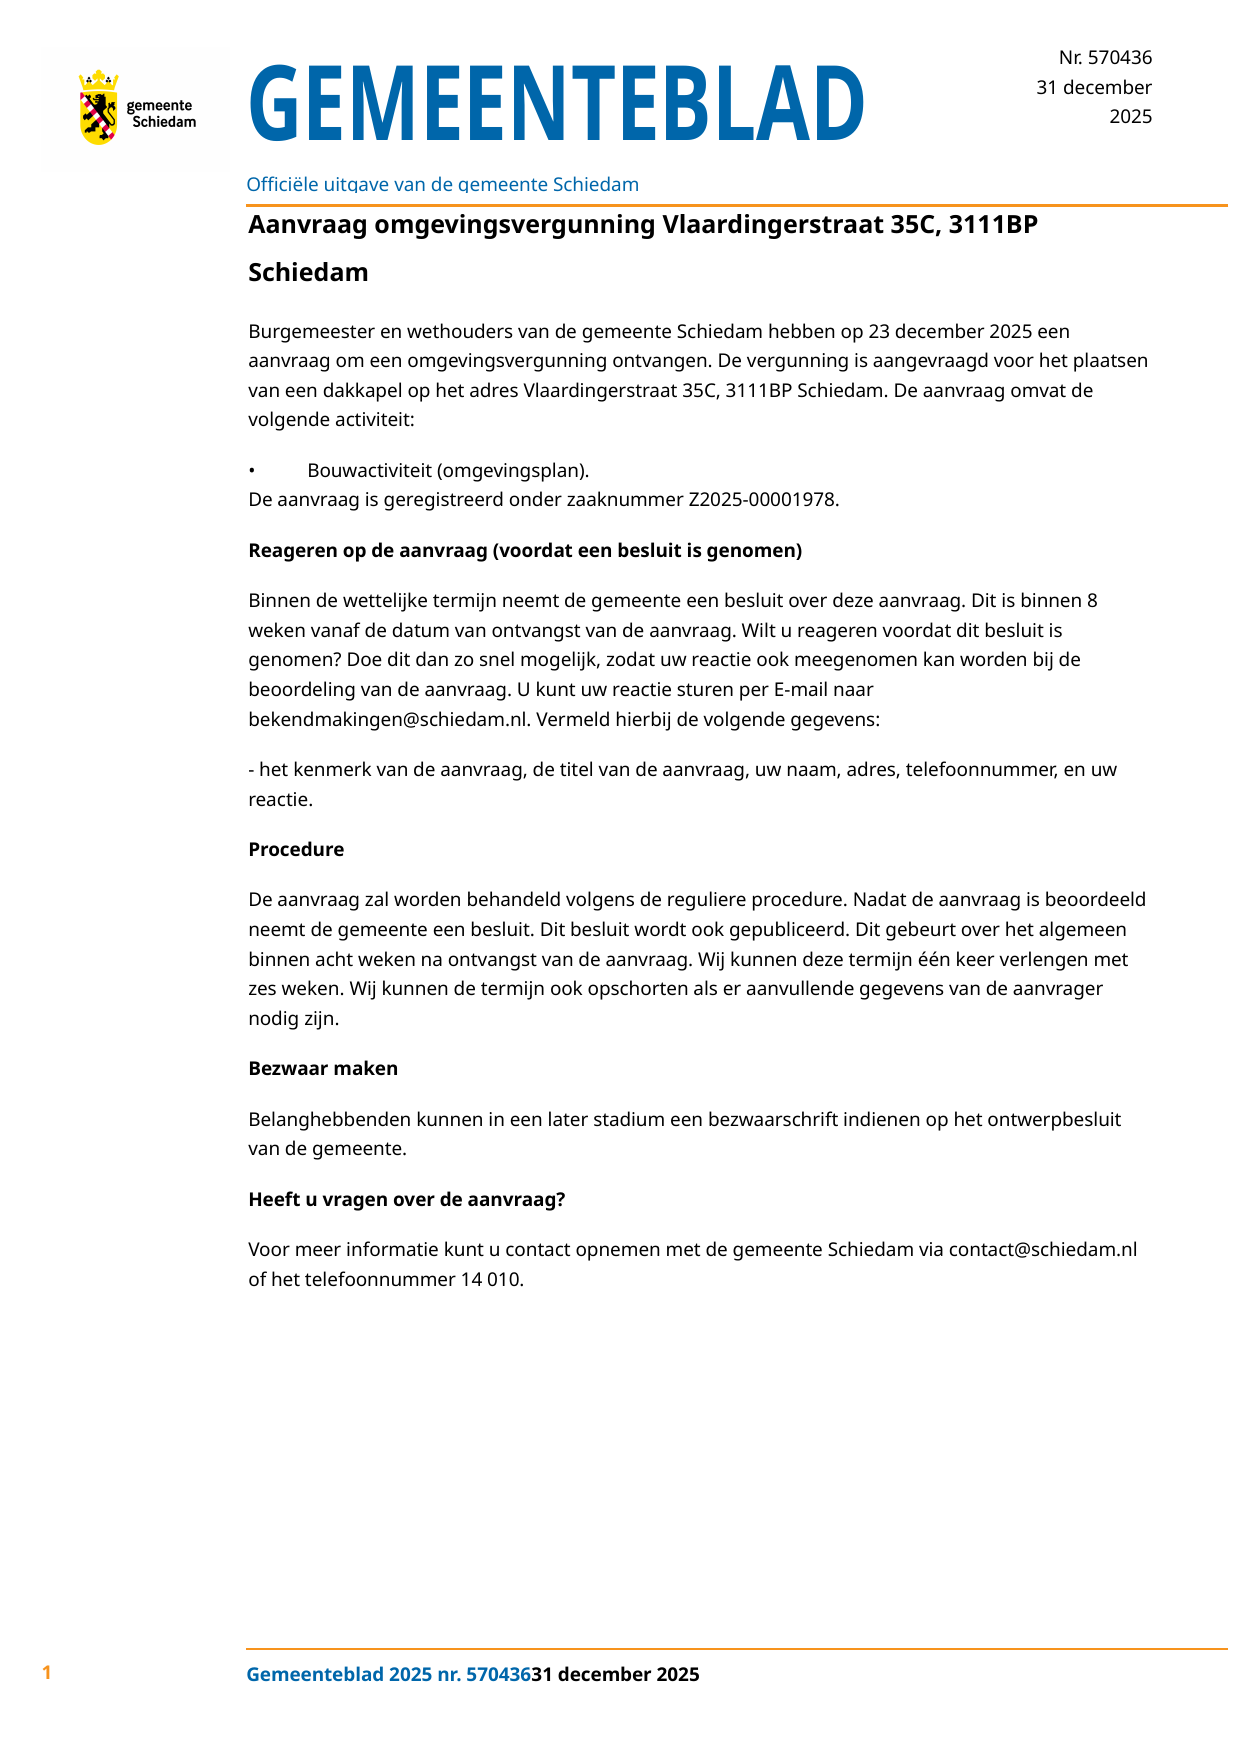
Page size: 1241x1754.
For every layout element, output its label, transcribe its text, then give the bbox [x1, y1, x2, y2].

text Aanvraag omgevingsvergunning Vlaardingerstraat 35C, 3111BP Schiedam [248, 207, 1152, 288]
list Bouwactiviteit (omgevingsplan). [248, 457, 1152, 483]
text De aanvraag is geregistreerd onder zaaknummer Z2025-00001978. [248, 487, 1152, 512]
text Burgemeester en wethouders van de gemeente Schiedam hebben op 23 december 2025 een aanvraag om een omgevingsvergunning ontvangen. De vergunning is aangevraagd voor het plaatsen van een dakkapel op het adres Vlaardingerstraat 35C, 3111BP Schiedam. De aanvraag omvat de volgende activiteit: [248, 318, 1152, 432]
text Voor meer informatie kunt u contact opnemen met de gemeente Schiedam via contact@schiedam.nl of het telefoonnummer 14 010. [248, 1236, 1152, 1292]
text Heeft u vragen over de aanvraag? [248, 1186, 1152, 1212]
text Bezwaar maken [248, 1055, 1152, 1081]
text Procedure [248, 836, 1152, 862]
text - het kenmerk van de aanvraag, de titel van de aanvraag, uw naam, adres, telefoonnummer, en uw reactie. [248, 756, 1152, 812]
text De aanvraag zal worden behandeld volgens de reguliere procedure. Nadat de aanvraag is beoordeeld neemt de gemeente een besluit. Dit besluit wordt ook gepubliceerd. Dit gebeurt over het algemeen binnen acht weken na ontvangst van de aanvraag. Wij kunnen deze termijn één keer verlengen met zes weken. Wij kunnen de termijn ook opschorten als er aanvullende gegevens van de aanvrager nodig zijn. [248, 887, 1152, 1031]
text Reageren op de aanvraag (voordat een besluit is genomen) [248, 537, 1152, 563]
picture [41, 47, 231, 172]
text Belanghebbenden kunnen in een later stadium een bezwaarschrift indienen op het ontwerpbesluit van de gemeente. [248, 1106, 1152, 1161]
text Binnen de wettelijke termijn neemt de gemeente een besluit over deze aanvraag. Dit is binnen 8 weken vanaf de datum van ontvangst van de aanvraag. Wilt u reageren voordat dit besluit is genomen? Doe dit dan zo snel mogelijk, zodat uw reactie ook meegenomen kan worden bij de beoordeling van de aanvraag. U kunt uw reactie sturen per E-mail naar bekendmakingen@schiedam.nl. Vermeld hierbij de volgende gegevens: [248, 587, 1152, 732]
